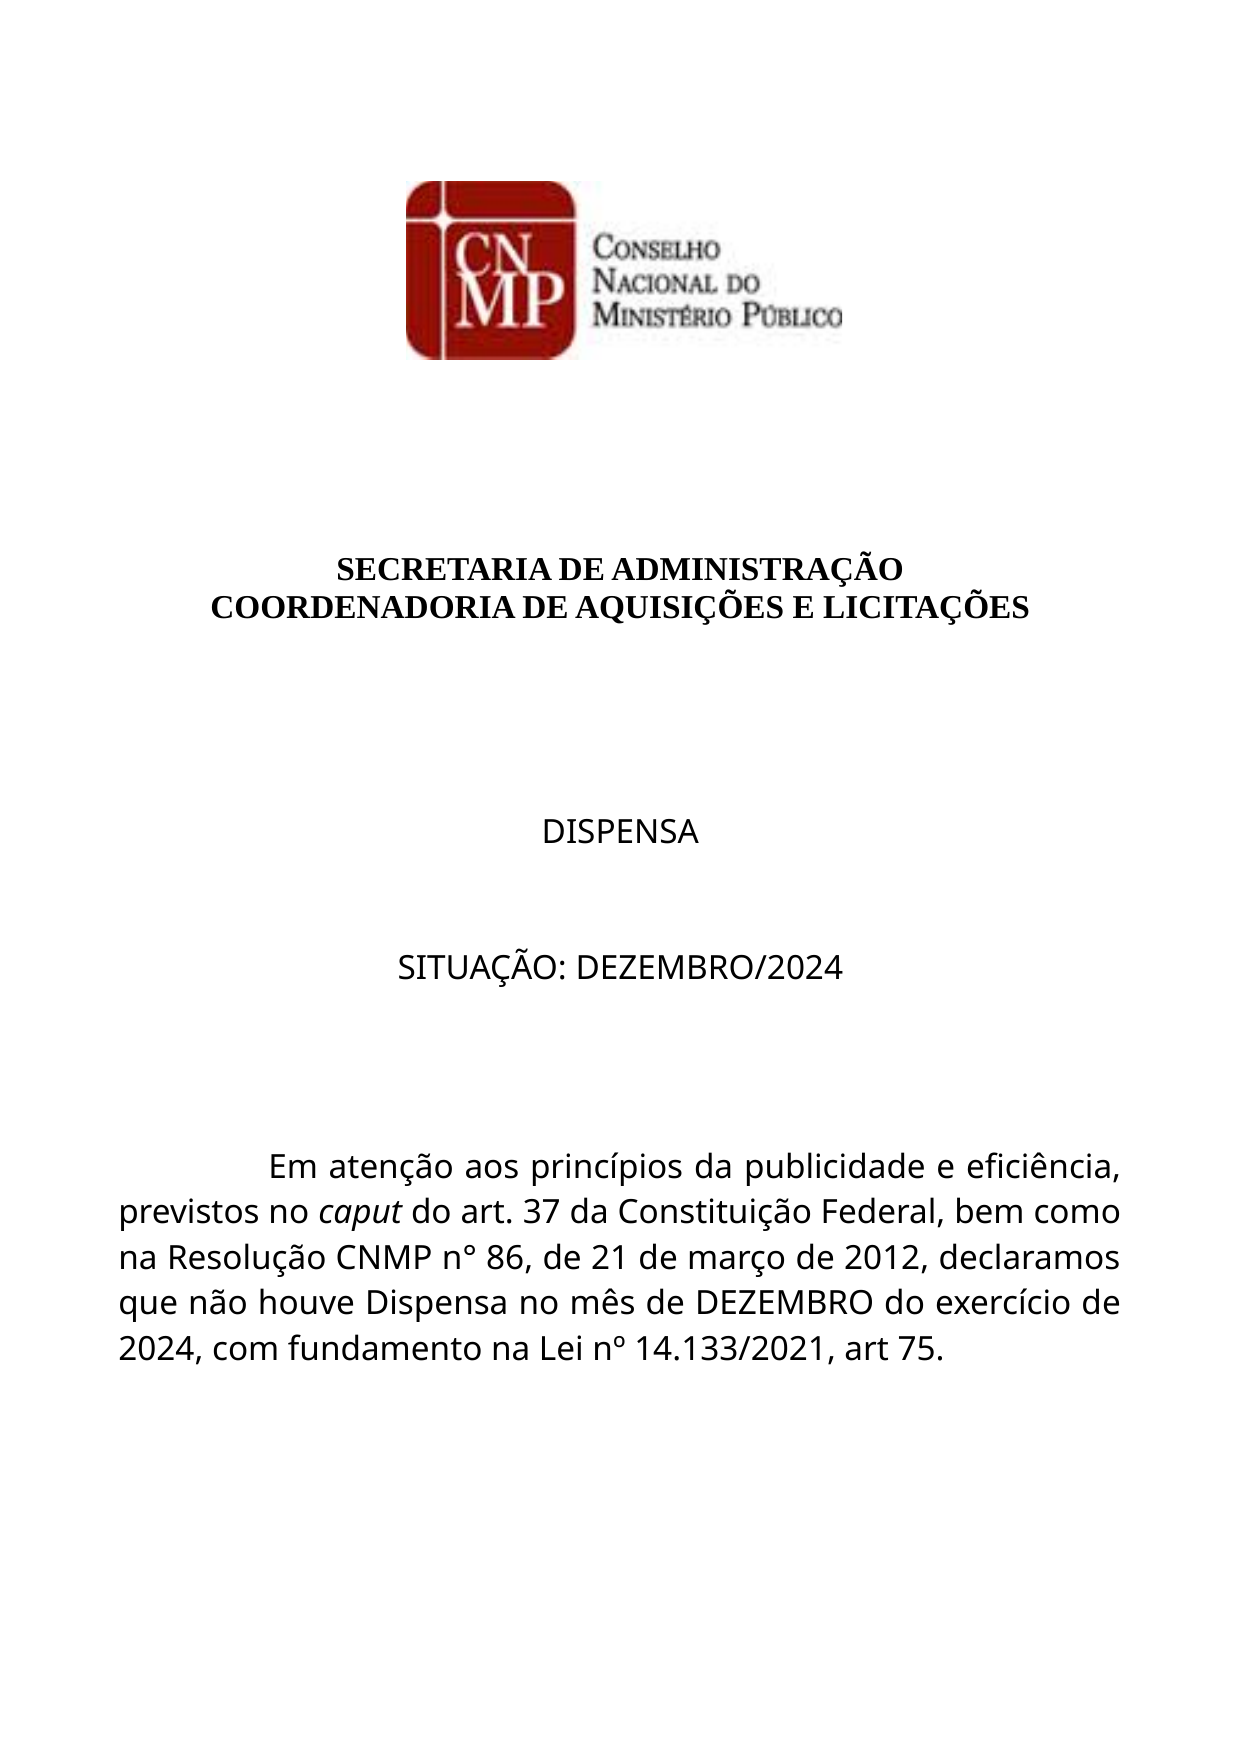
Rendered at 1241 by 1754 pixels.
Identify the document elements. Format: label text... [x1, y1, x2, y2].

text Em atenção aos princípios da publicidade e eficiência, previstos no caput do art. 37 da Constituição Federal, bem como na Resolução CNMP n° 86, de 21 de março de 2012, declaramos que não houve Dispensa no mês de DEZEMBRO do exercício de 2024, com fundamento na Lei nº 14.133/2021, art 75. [118, 1143, 1122, 1370]
text DISPENSA [118, 808, 1122, 853]
text COORDENADORIA DE AQUISIÇÕES E LICITAÇÕES [118, 588, 1122, 626]
text SITUAÇÃO: DEZEMBRO/2024 [118, 944, 1122, 989]
text SECRETARIA DE ADMINISTRAÇÃO [118, 549, 1122, 588]
